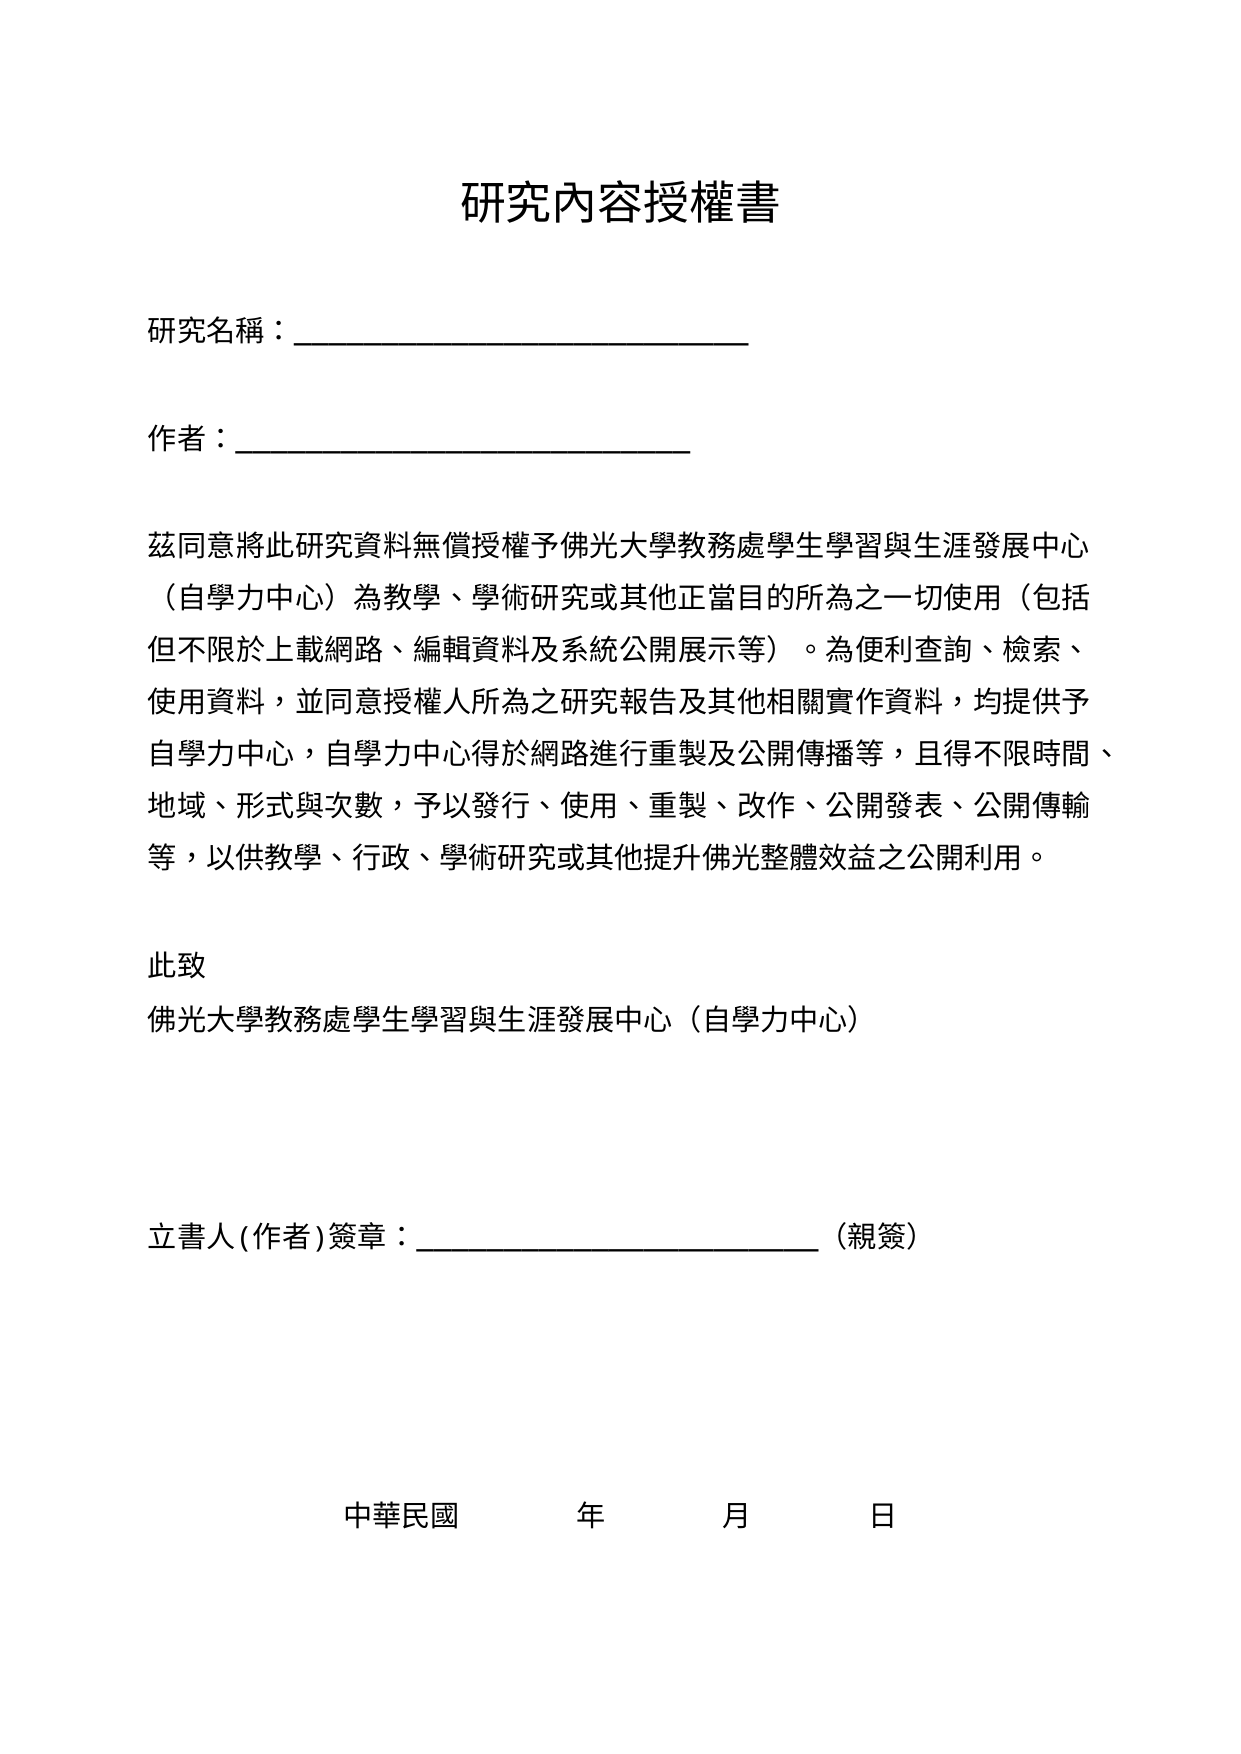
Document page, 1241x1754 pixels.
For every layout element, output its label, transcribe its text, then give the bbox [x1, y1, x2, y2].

text 作者：__________________________ [148, 406, 1092, 460]
text 立書人(作者)簽章：_______________________（親簽） [148, 1204, 1092, 1258]
text 中華民國 年 月 日 [148, 1483, 1092, 1537]
text 研究名稱：__________________________ [148, 298, 1092, 352]
text 此致 [148, 933, 1092, 987]
text 茲同意將此研究資料無償授權予佛光大學教務處學生學習與生涯發展中心（自學力中心）為教學、學術研究或其他正當目的所為之一切使用（包括但不限於上載網路、編輯資料及系統公開展示等）。為便利查詢、檢索、使用資料，並同意授權人所為之研究報告及其他相關實作資料，均提供予自學力中心，自學力中心得於網路進行重製及公開傳播等，且得不限時間、地域、形式與次數，予以發行、使用、重製、改作、公開發表、公開傳輸等，以供教學、行政、學術研究或其他提升佛光整體效益之公開利用。 [148, 514, 1092, 879]
text 研究內容授權書 [148, 127, 1092, 252]
text 佛光大學教務處學生學習與生涯發展中心（自學力中心） [148, 987, 1092, 1042]
